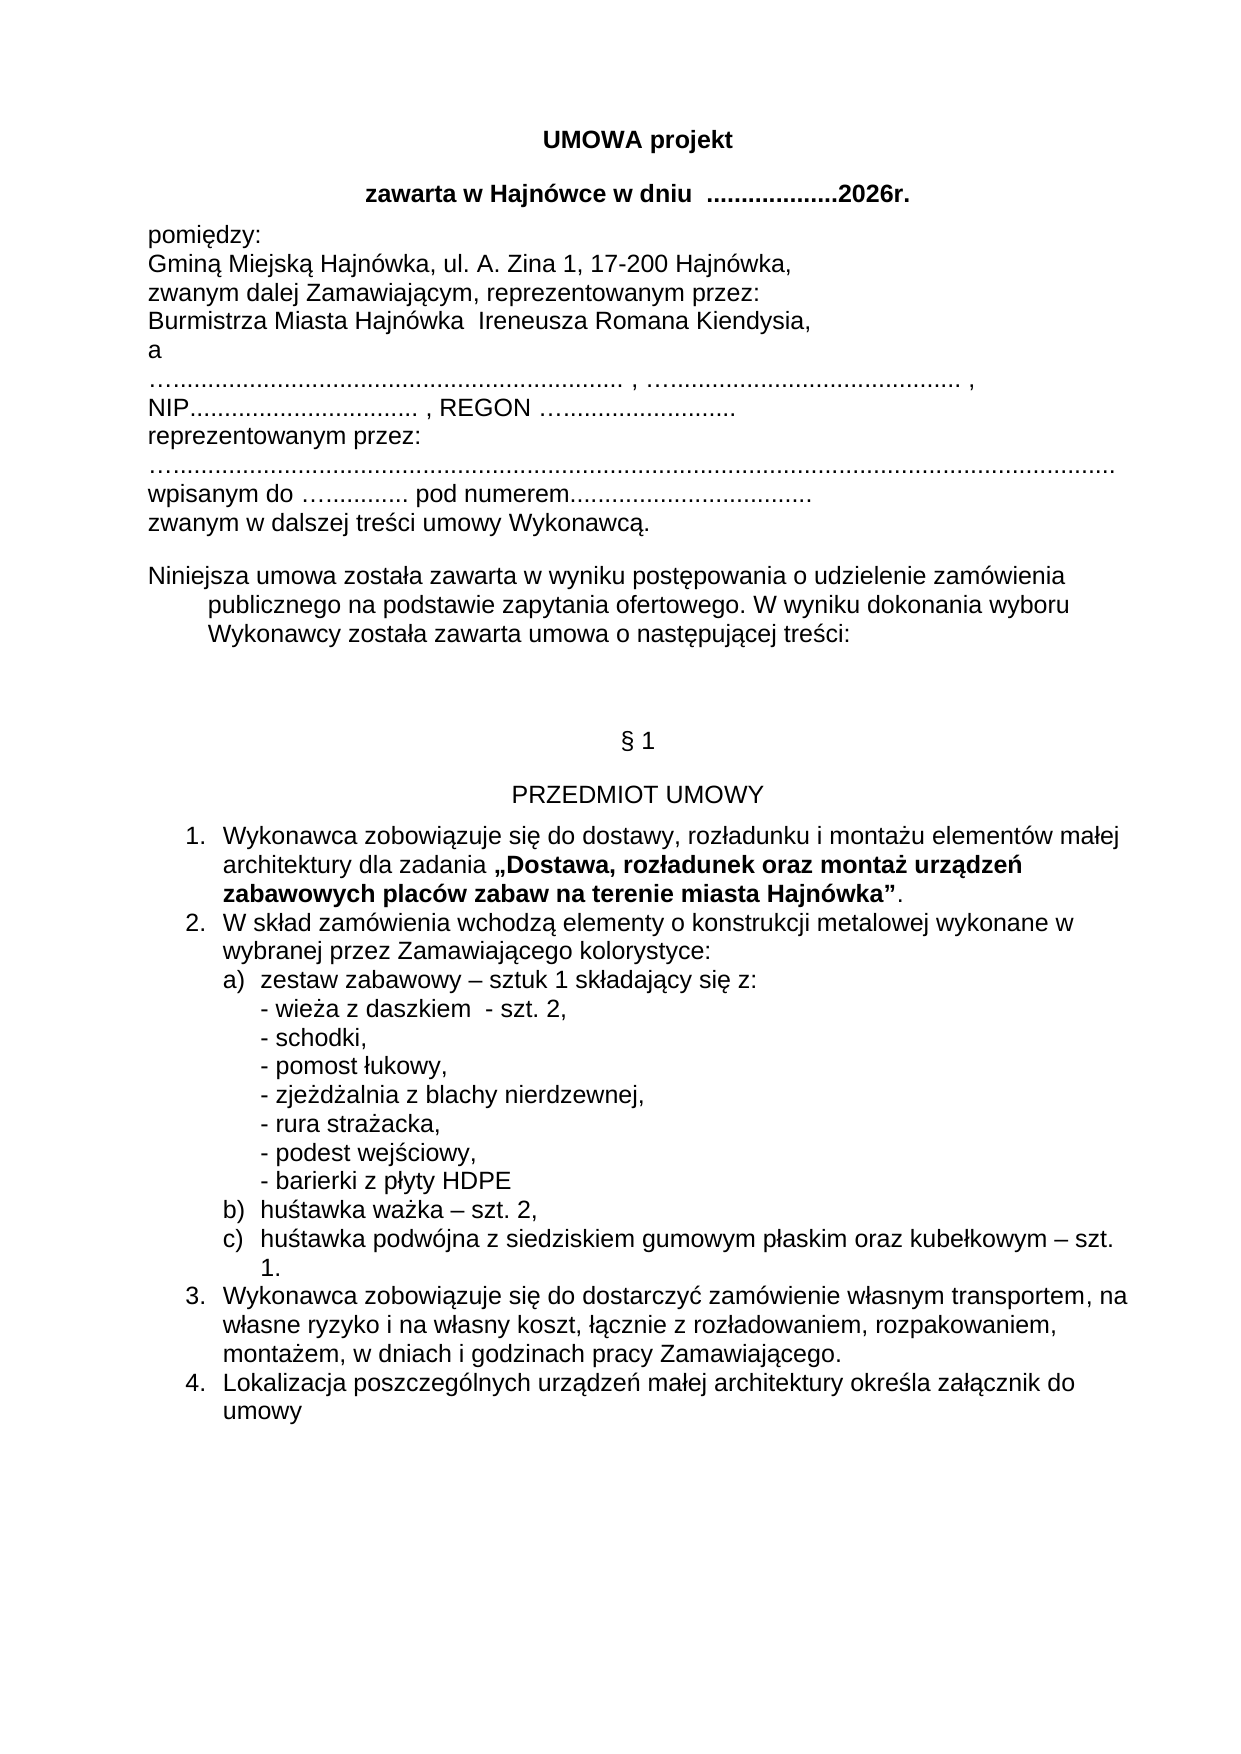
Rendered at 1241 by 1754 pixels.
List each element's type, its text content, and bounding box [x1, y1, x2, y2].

subtitle zawarta w Hajnówce w dniu ...................2026r. [148, 179, 1128, 207]
text zwanym w dalszej treści umowy Wykonawcą. [148, 507, 1128, 536]
list Wykonawca zobowiązuje się do dostarczyć zamówienie własnym transportem, na własne ryzyko i na własny koszt, łącznie z rozładowaniem, rozpakowaniem, montażem, w dniach i godzinach pracy Zamawiającego. [185, 1281, 1128, 1367]
subtitle § 1 [148, 726, 1128, 755]
text pomiędzy: [148, 220, 1128, 249]
list - rura strażacka, [223, 1109, 1128, 1137]
text a [148, 335, 1128, 364]
list huśtawka ważka – szt. 2, [223, 1195, 1128, 1224]
list zestaw zabawowy – sztuk 1 składający się z: [223, 965, 1128, 994]
text …........................................................................................................................................ [148, 450, 1128, 479]
text wpisanym do …............ pod numerem................................... [148, 479, 1128, 507]
list huśtawka podwójna z siedziskiem gumowym płaskim oraz kubełkowym – szt. 1. [223, 1224, 1128, 1281]
text NIP................................. , REGON …......................... [148, 392, 1128, 421]
text zwanym dalej Zamawiającym, reprezentowanym przez: [148, 277, 1128, 306]
subtitle Niniejsza umowa została zawarta w wyniku postępowania o udzielenie zamówienia publicznego na podstawie zapytania ofertowego. W wyniku dokonania wyboru Wykonawcy została zawarta umowa o następującej treści: [148, 561, 1128, 647]
text reprezentowanym przez: [148, 421, 1128, 450]
list - podest wejściowy, [223, 1137, 1128, 1166]
list - wieża z daszkiem - szt. 2, [223, 994, 1128, 1022]
list - barierki z płyty HDPE [223, 1166, 1128, 1195]
list - zjeżdżalnia z blachy nierdzewnej, [223, 1080, 1128, 1109]
text Gminą Miejską Hajnówka, ul. A. Zina 1, 17-200 Hajnówka, [148, 249, 1128, 277]
list - schodki, [223, 1022, 1128, 1051]
subtitle PRZEDMIOT UMOWY [148, 780, 1128, 809]
list - pomost łukowy, [223, 1051, 1128, 1080]
text …................................................................. , ….......................................... , [148, 364, 1128, 392]
subtitle UMOWA projekt [148, 125, 1128, 154]
list Lokalizacja poszczególnych urządzeń małej architektury określa załącznik do umowy [185, 1367, 1128, 1425]
list W skład zamówienia wchodzą elementy o konstrukcji metalowej wykonane w wybranej przez Zamawiającego kolorystyce: [185, 907, 1128, 965]
text Burmistrza Miasta Hajnówka Ireneusza Romana Kiendysia, [148, 306, 1128, 335]
list Wykonawca zobowiązuje się do dostawy, rozładunku i montażu elementów małej architektury dla zadania „Dostawa, rozładunek oraz montaż urządzeń zabawowych placów zabaw na terenie miasta Hajnówka”. [185, 821, 1128, 907]
